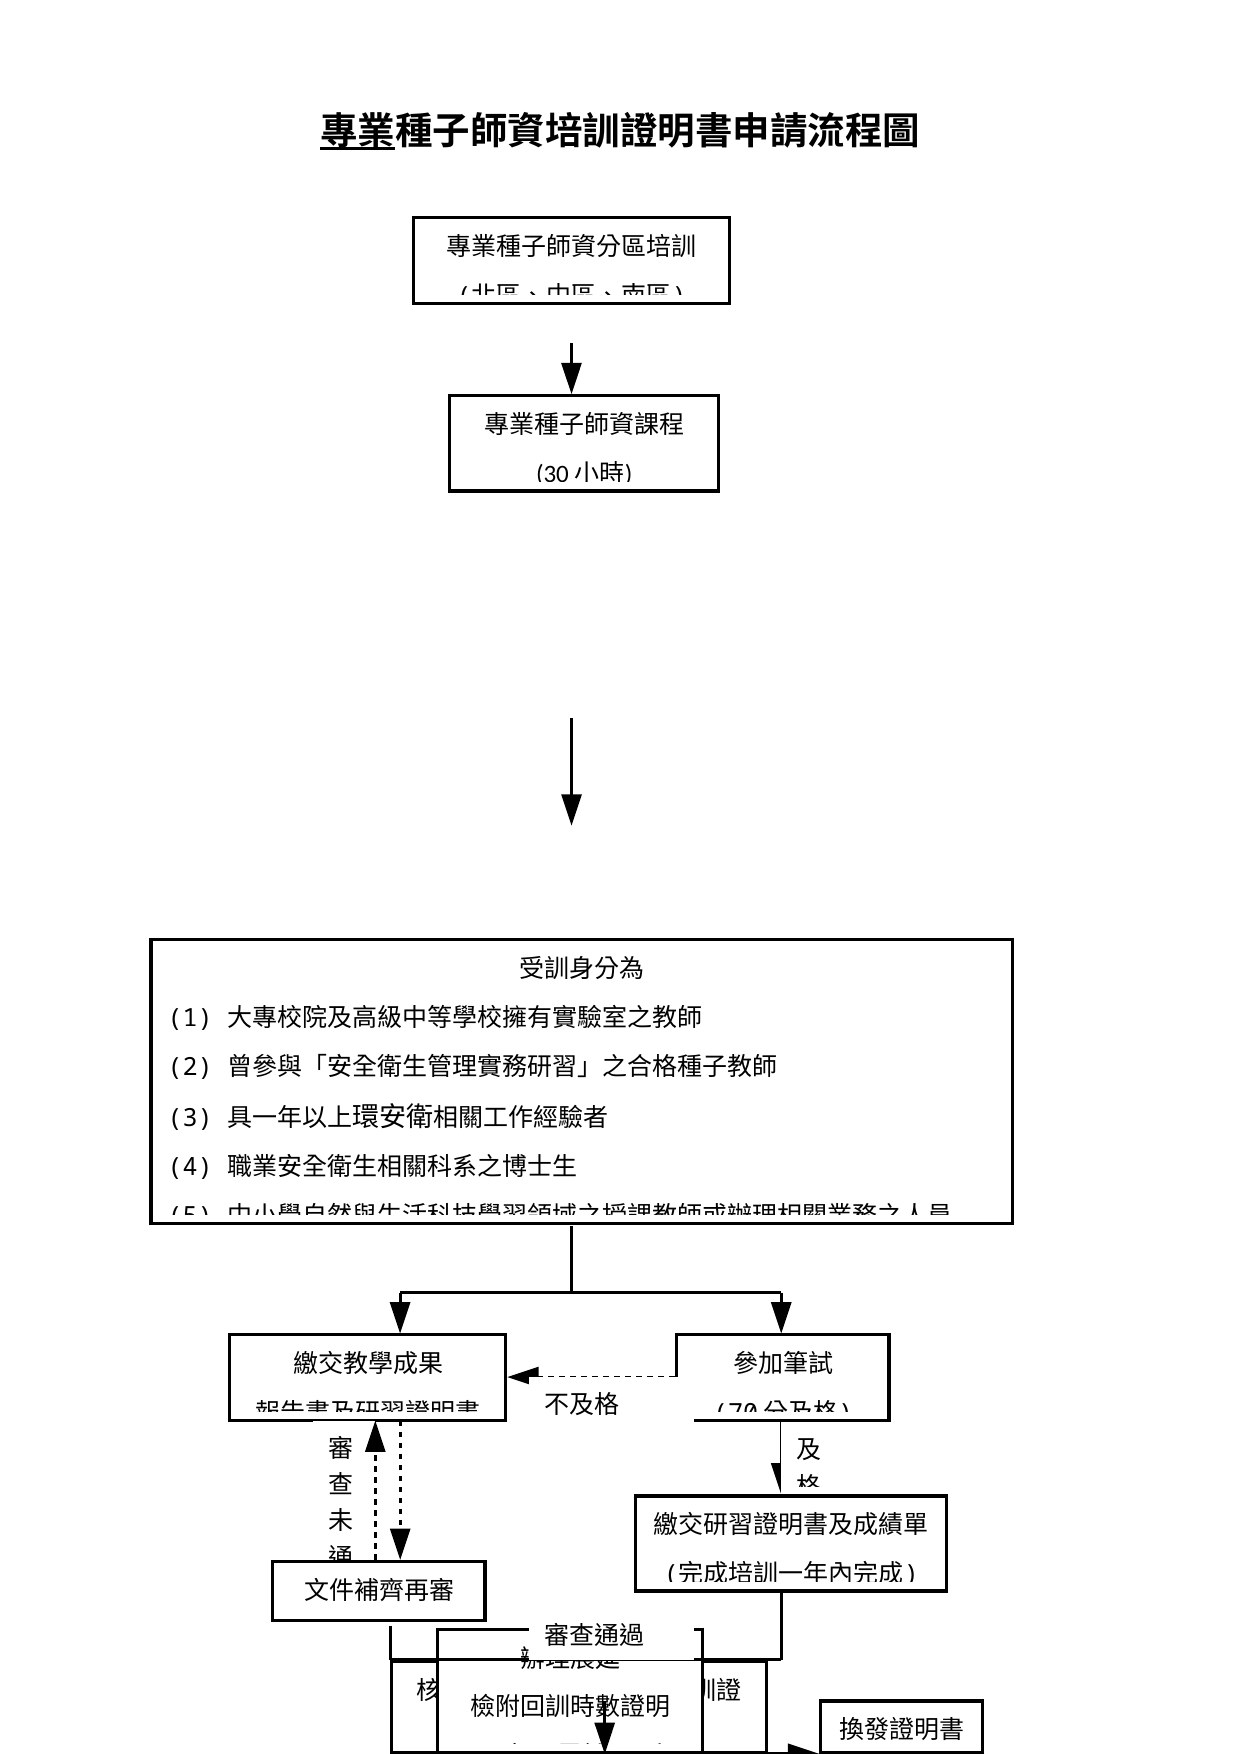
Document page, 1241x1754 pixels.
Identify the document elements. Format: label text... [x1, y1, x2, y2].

text 核發「專業種子師資」培訓證明書(五年有效) [704, 1671, 750, 1743]
text 審查通過 [544, 1616, 679, 1652]
text 繳交教學成果 [246, 1344, 489, 1380]
text (完成培訓一年內完成) [652, 1554, 930, 1582]
text 及格 [803, 1481, 811, 1487]
text (30 小時) [466, 453, 702, 482]
text 不及格 [544, 1384, 679, 1421]
text 審查未通過 [328, 1428, 360, 1560]
text (70分及格) [694, 1393, 872, 1412]
text 辦理展延 [454, 1661, 686, 1674]
text (4) 職業安全衛生相關科系之博士生 [167, 1147, 996, 1183]
text 受訓身分為 [167, 948, 996, 985]
text 文件補齊再審 [289, 1571, 468, 1607]
text (北區、中區、南區) [430, 275, 713, 294]
text 及格 [796, 1430, 828, 1487]
text (1) 大專校院及高級中等學校擁有實驗室之教師 [167, 997, 996, 1033]
text 核發「專業種子師資」培訓證明書(五年有效) [408, 1671, 436, 1743]
text 辦理展延 [454, 1638, 529, 1658]
text (5) 中小學自然與生活科技學習領域之授課教師或辦理相關業務之人員 [167, 1195, 996, 1215]
text 專業種子師資分區培訓 [430, 227, 713, 263]
text 報告書及研習證明書 [246, 1393, 489, 1412]
text (五年內累計15小時) [454, 1736, 600, 1743]
text 換發證明書 [837, 1710, 966, 1743]
text 參加筆試 [693, 1344, 872, 1380]
text (3) 具一年以上環安衛相關工作經驗者 [167, 1095, 996, 1134]
text 專業種子師資培訓證明書申請流程圖 [142, 86, 1098, 149]
text 繳交研習證明書及成績單 [652, 1505, 930, 1541]
text (2) 曾參與「安全衛生管理實務研習」之合格種子教師 [167, 1046, 996, 1082]
text (五年內累計15小時) [609, 1736, 686, 1743]
text 專業種子師資課程 [466, 405, 702, 441]
text 檢附回訓時數證明 [454, 1687, 686, 1723]
